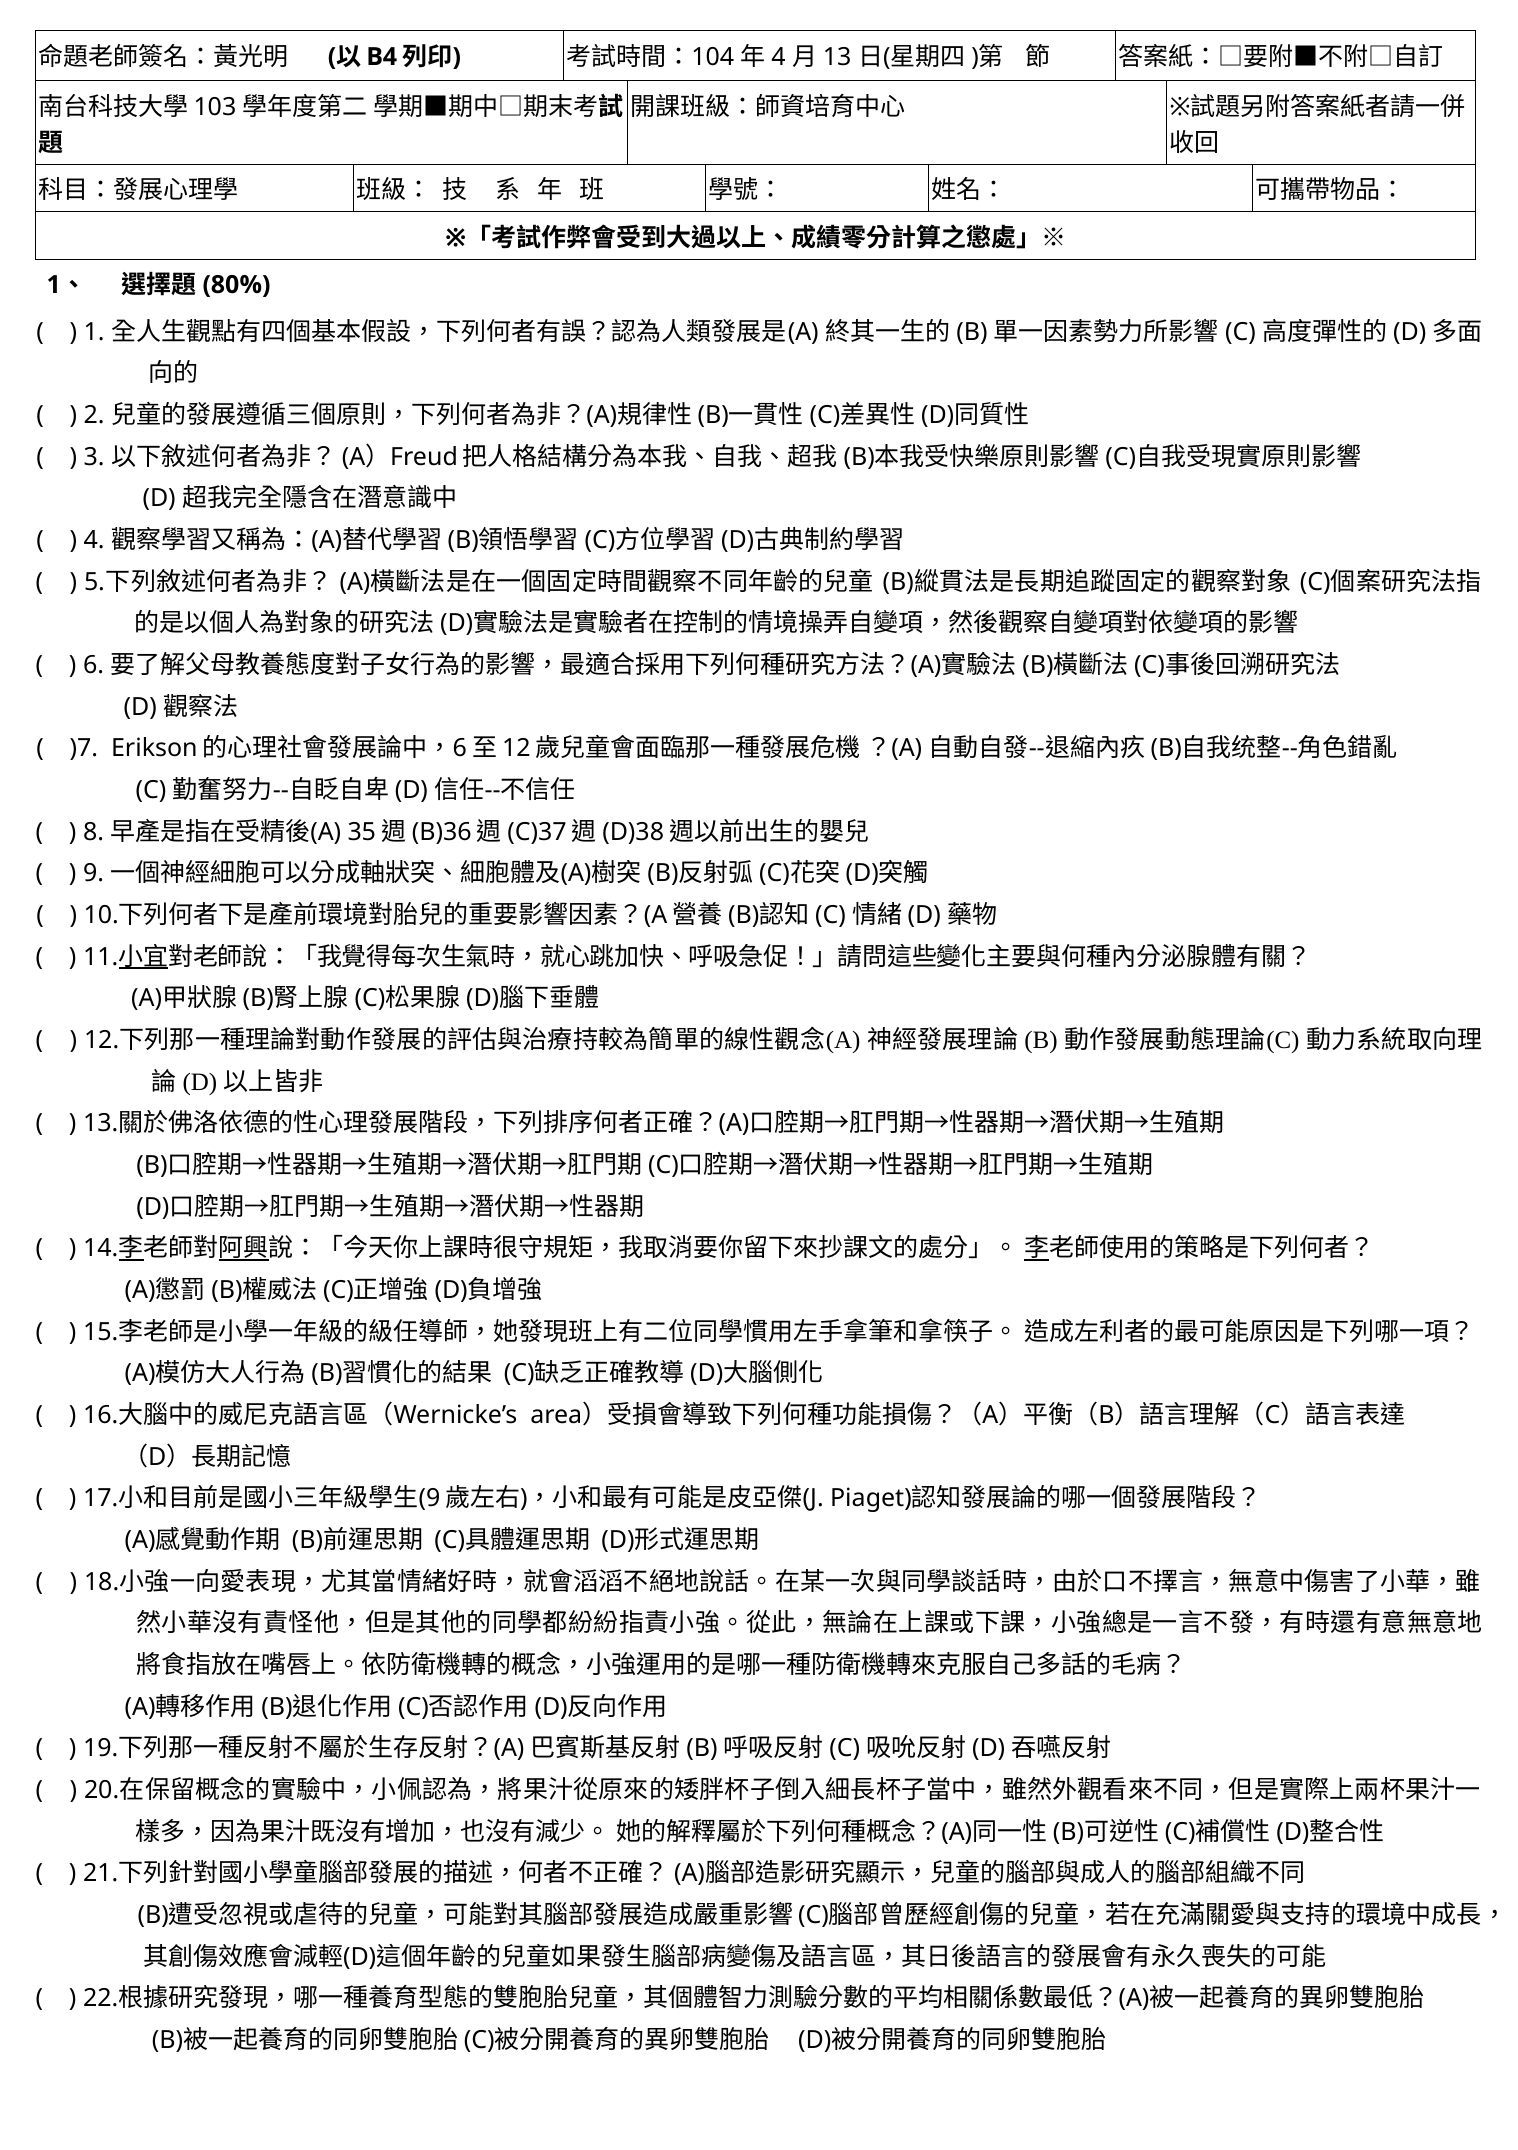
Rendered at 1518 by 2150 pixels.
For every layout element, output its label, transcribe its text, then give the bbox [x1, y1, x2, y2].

table_cell 可攜帶物品： [1253, 165, 1475, 211]
table_cell 開課班級：師資培育中心 [628, 81, 1166, 164]
text (B)遭受忽視或虐待的兒童，可能對其腦部發展造成嚴重影響 (C)腦部曾歷經創傷的兒童，若在充滿關愛與支持的環境中成長，其創傷效應會減輕(D)這個年齡的兒童如果發生腦部病變傷及語言區，其日後語言的發展會有永久喪失的可能 [35, 1889, 1482, 1972]
text ( ) 22.根據研究發現，哪一種養育型態的雙胞胎兒童，其個體智力測驗分數的平均相關係數最低？(A)被一起養育的異卵雙胞胎 [35, 1972, 1482, 2014]
text (A)甲狀腺 (B)腎上腺 (C)松果腺 (D)腦下垂體 [35, 972, 1482, 1014]
table_header 命題老師簽名：黃光明 (以B4列印) [36, 31, 563, 80]
text ( ) 17.小和目前是國小三年級學生(9歲左右)，小和最有可能是皮亞傑(J. Piaget)認知發展論的哪一個發展階段？ [35, 1472, 1482, 1514]
text ( ) 8. 早產是指在受精後(A) 35週 (B)36週 (C)37週 (D)38週以前出生的嬰兒 [35, 806, 1482, 847]
text ( ) 9. 一個神經細胞可以分成軸狀突、細胞體及(A)樹突 (B)反射弧 (C)花突 (D)突觸 [35, 847, 1482, 889]
text ( ) 4. 觀察學習又稱為：(A)替代學習 (B)領悟學習 (C)方位學習 (D)古典制約學習 [35, 514, 1482, 556]
table_cell 姓名： [929, 165, 1252, 211]
text ( ) 21.下列針對國小學童腦部發展的描述，何者不正確？ (A)腦部造影研究顯示，兒童的腦部與成人的腦部組織不同 [35, 1847, 1482, 1889]
table_cell 南台科技大學103 學年度第二 學期■期中□期末考試題 [36, 81, 627, 164]
text (D)口腔期→肛門期→生殖期→潛伏期→性器期 [53, 1181, 1482, 1222]
table_cell 科目：發展心理學 [36, 165, 353, 211]
text ( ) 2. 兒童的發展遵循三個原則，下列何者為非？(A)規律性 (B)一貫性 (C)差異性 (D)同質性 [36, 389, 1482, 431]
text ( )7. Erikson的心理社會發展論中，6至12歲兒童會面臨那一種發展危機 ？(A) 自動自發--退縮內疚 (B)自我统整--角色錯亂 [36, 722, 1482, 764]
text ( ) 5.下列敘述何者為非？ (A)橫斷法是在一個固定時間觀察不同年齡的兒童 (B)縱貫法是長期追蹤固定的觀察對象 (C)個案研究法指的是以個人為對象的研究法 (D)實驗法是實驗者在控制的情境操弄自變項，然後觀察自變項對依變項的影響 [35, 556, 1482, 639]
table_header 答案紙：□要附■不附□自訂 [1116, 31, 1475, 80]
table_cell ※「考試作弊會受到大過以上、成績零分計算之懲處」※ [36, 212, 1475, 258]
text (D) 超我完全隱含在潛意識中 [130, 472, 1482, 514]
text (A)轉移作用 (B)退化作用 (C)否認作用 (D)反向作用 [35, 1681, 1482, 1722]
text ( ) 19.下列那一種反射不屬於生存反射？(A) 巴賓斯基反射 (B) 呼吸反射 (C) 吸吮反射 (D) 吞嚥反射 [35, 1722, 1482, 1764]
text (C) 勤奮努力--自眨自卑 (D) 信任--不信任 [35, 764, 1482, 806]
text (B)口腔期→性器期→生殖期→潛伏期→肛門期 (C)口腔期→潛伏期→性器期→肛門期→生殖期 [53, 1139, 1482, 1181]
text ( ) 13.關於佛洛依德的性心理發展階段，下列排序何者正確？(A)口腔期→肛門期→性器期→潛伏期→生殖期 [35, 1097, 1482, 1139]
text ( ) 1. 全人生觀點有四個基本假設，下列何者有誤？認為人類發展是(A) 終其一生的 (B) 單一因素勢力所影響 (C) 高度彈性的 (D) 多面向的 [36, 306, 1482, 389]
table_cell 學號： [706, 165, 928, 211]
text ( ) 15.李老師是小學一年級的級任導師，她發現班上有二位同學慣用左手拿筆和拿筷子。 造成左利者的最可能原因是下列哪一項？ [35, 1306, 1482, 1347]
text ( ) 16.大腦中的威尼克語言區（Wernicke’s area）受損會導致下列何種功能損傷？（A）平衡（B）語言理解（C）語言表達 [35, 1389, 1482, 1431]
table_cell ※試題另附答案紙者請一併收回 [1167, 81, 1475, 164]
text ( ) 18.小強一向愛表現，尤其當情緒好時，就會滔滔不絕地說話。在某一次與同學談話時，由於口不擇言，無意中傷害了小華，雖然小華沒有責怪他，但是其他的同學都紛紛指責小強。從此，無論在上課或下課，小強總是一言不發，有時還有意無意地將食指放在嘴唇上。依防衛機轉的概念，小強運用的是哪一種防衛機轉來克服自己多話的毛病？ [35, 1556, 1482, 1681]
text (A)感覺動作期 (B)前運思期 (C)具體運思期 (D)形式運思期 [35, 1514, 1482, 1556]
text (A)懲罰 (B)權威法 (C)正增強 (D)負增強 [35, 1264, 1482, 1306]
text ( ) 20.在保留概念的實驗中，小佩認為，將果汁從原來的矮胖杯子倒入細長杯子當中，雖然外觀看來不同，但是實際上兩杯果汁一樣多，因為果汁既沒有增加，也沒有減少。 她的解釋屬於下列何種概念？(A)同一性 (B)可逆性 (C)補償性 (D)整合性 [35, 1764, 1482, 1847]
text (B)被一起養育的同卵雙胞胎 (C)被分開養育的異卵雙胞胎 (D)被分開養育的同卵雙胞胎 [152, 2014, 1482, 2056]
text (D) 觀察法 [110, 681, 1482, 722]
text (A)模仿大人行為 (B)習慣化的結果 (C)缺乏正確教導 (D)大腦側化 [35, 1347, 1482, 1389]
list 選擇題 (80%) [46, 264, 1482, 301]
text ( ) 14.李老師對阿興說：「今天你上課時很守規矩，我取消要你留下來抄課文的處分」。 李老師使用的策略是下列何者？ [35, 1222, 1482, 1264]
table_header 考試時間：104 年 4 月 13 日(星期四 )第 節 [564, 31, 1115, 80]
text ( ) 12.下列那一種理論對動作發展的評估與治療持較為簡單的線性觀念(A) 神經發展理論 (B) 動作發展動態理論(C) 動力系統取向理論 (D) 以上皆非 [35, 1014, 1482, 1097]
text ( ) 11.小宜對老師說：「我覺得每次生氣時，就心跳加快、呼吸急促！」請問這些變化主要與何種內分泌腺體有關？ [35, 931, 1482, 972]
table_cell 班級： 技 系 年 班 [354, 165, 705, 211]
text ( ) 10.下列何者下是產前環境對胎兒的重要影響因素？(A營養 (B)認知 (C) 情緒 (D) 藥物 [35, 889, 1482, 931]
text ( ) 3. 以下敘述何者為非？ (A）Freud把人格結構分為本我、自我、超我 (B)本我受快樂原則影響 (C)自我受現實原則影響 [36, 431, 1482, 472]
text ( ) 6. 要了解父母教養態度對子女行為的影響，最適合採用下列何種研究方法？(A)實驗法 (B)橫斷法 (C)事後回溯研究法 [35, 639, 1482, 681]
text （D）長期記憶 [123, 1431, 1482, 1472]
